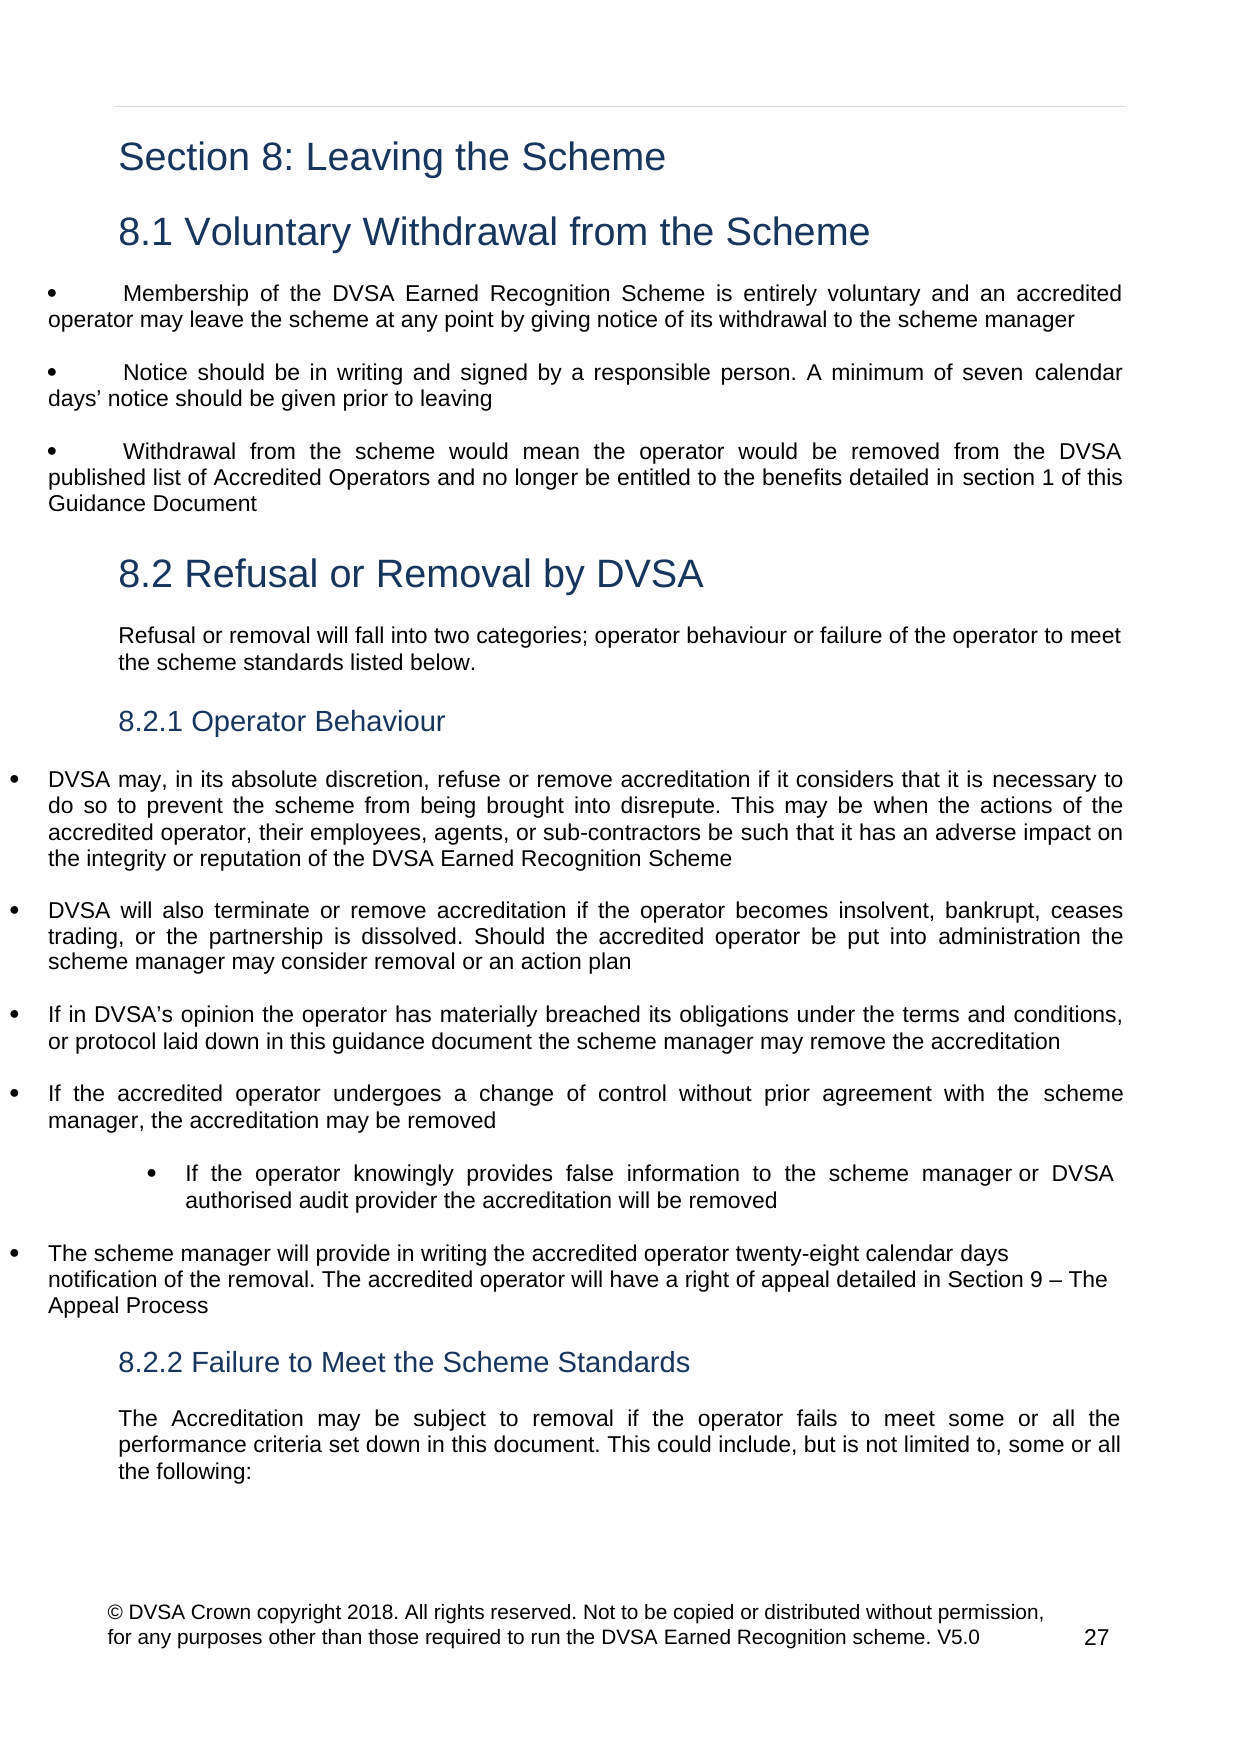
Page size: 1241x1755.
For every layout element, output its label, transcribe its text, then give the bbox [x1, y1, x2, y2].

list If the accredited operator undergoes a change of control without prior agreement with the scheme manager, the accreditation may be removed [10, 1080, 1123, 1133]
list If in DVSA’s opinion the operator has materially breached its obligations under the terms and conditions, or protocol laid down in this guidance document the scheme manager may remove the accreditation [10, 1001, 1123, 1054]
subtitle Section 8: Leaving the Scheme [118, 134, 1241, 179]
list DVSA will also terminate or remove accreditation if the operator becomes insolvent, bankrupt, ceases trading, or the partnership is dissolved. Should the accredited operator be put into administration the scheme manager may consider removal or an action plan [10, 898, 1123, 974]
text The Accreditation may be subject to removal if the operator fails to meet some or all the performance criteria set down in this document. This could include, but is not limited to, some or all the following: [118, 1405, 1123, 1484]
subtitle Operator Behaviour [118, 704, 1241, 737]
list If the operator knowingly provides false information to the scheme manager or DVSA [148, 1159, 1241, 1187]
list The scheme manager will provide in writing the accredited operator twenty-eight calendar days notification of the removal. The accredited operator will have a right of appeal detailed in Section 9 – The Appeal Process [10, 1240, 1110, 1319]
text Refusal or removal will fall into two categories; operator behaviour or failure of the operator to meet the scheme standards listed below. [118, 622, 1121, 675]
list Membership of the DVSA Earned Recognition Scheme is entirely voluntary and an accredited operator may leave the scheme at any point by giving notice of its withdrawal to the scheme manager [48, 280, 1123, 333]
subtitle Refusal or Removal by DVSA [118, 550, 1241, 596]
list Withdrawal from the scheme would mean the operator would be removed from the DVSA published list of Accredited Operators and no longer be entitled to the benefits detailed in section 1 of this Guidance Document [48, 438, 1123, 517]
list DVSA may, in its absolute discretion, refuse or remove accreditation if it considers that it is necessary to do so to prevent the scheme from being brought into disrepute. This may be when the actions of the accredited operator, their employees, agents, or sub-contractors be such that it has an adverse impact on the integrity or reputation of the DVSA Earned Recognition Scheme [10, 766, 1123, 871]
list Notice should be in writing and signed by a responsible person. A minimum of seven calendar days’ notice should be given prior to leaving [48, 359, 1122, 412]
list Voluntary Withdrawal from the Scheme [118, 208, 1241, 254]
subtitle Failure to Meet the Scheme Standards [118, 1345, 1241, 1379]
text authorised audit provider the accreditation will be removed [185, 1187, 1241, 1213]
